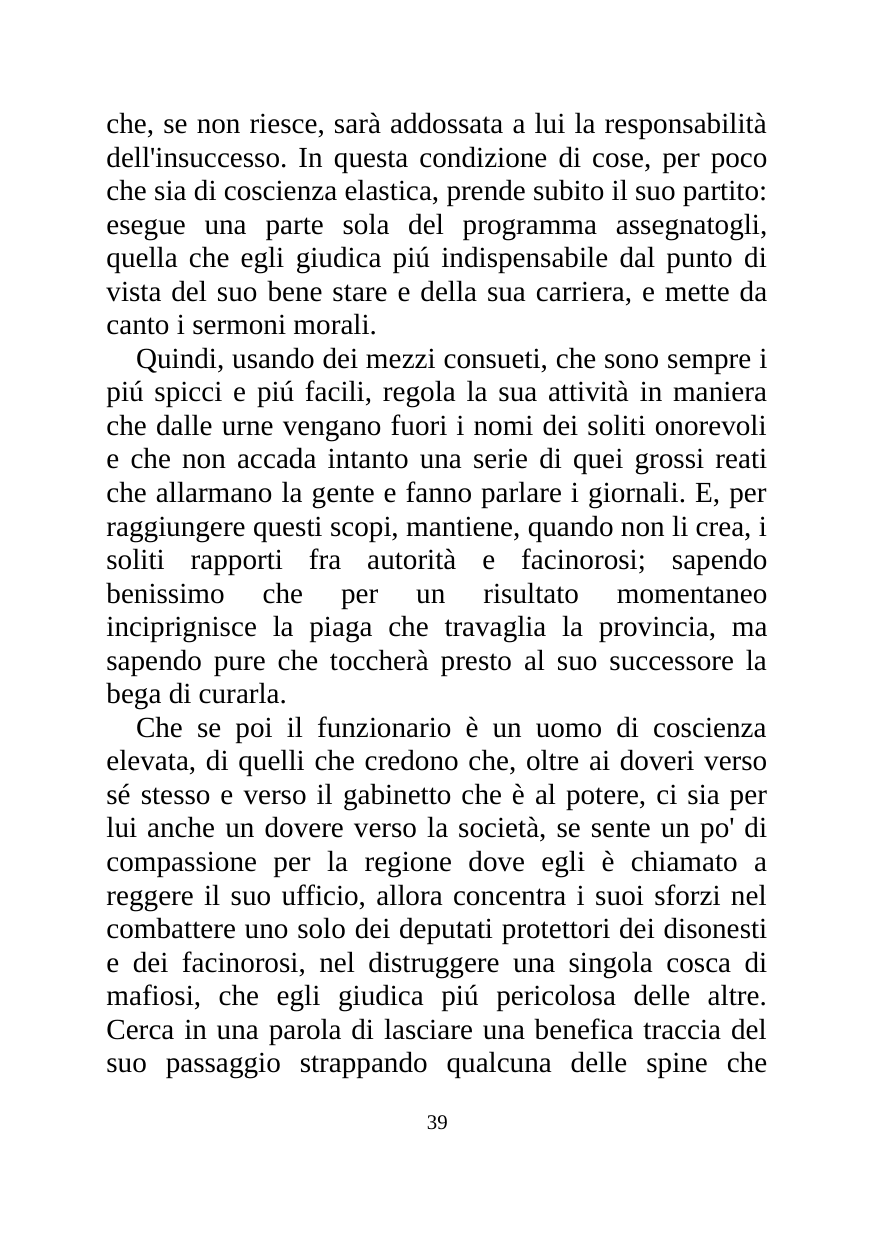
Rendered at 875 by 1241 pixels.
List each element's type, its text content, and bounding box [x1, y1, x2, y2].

text Quindi, usando dei mezzi consueti, che sono sempre i piú spicci e piú facili, regola la sua attività in maniera che dalle urne vengano fuori i nomi dei soliti onorevoli e che non accada intanto una serie di quei grossi reati che allarmano la gente e fanno parlare i giornali. E, per raggiungere questi scopi, mantiene, quando non li crea, i soliti rapporti fra autorità e facinorosi; sapendo benissimo che per un risultato momentaneo inciprignisce la piaga che travaglia la provincia, ma sapendo pure che toccherà presto al suo successore la bega di curarla. [106, 341, 768, 710]
text Che se poi il funzionario è un uomo di coscienza elevata, di quelli che credono che, oltre ai doveri verso sé stesso e verso il gabinetto che è al potere, ci sia per lui anche un dovere verso la società, se sente un po' di compassione per la regione dove egli è chiamato a reggere il suo ufficio, allora concentra i suoi sforzi nel combattere uno solo dei deputati protettori dei disonesti e dei facinorosi, nel distruggere una singola cosca di mafiosi, che egli giudica piú pericolosa delle altre. Cerca in una parola di lasciare una benefica traccia del suo passaggio strappando qualcuna delle spine che [106, 710, 768, 1079]
text che, se non riesce, sarà addossata a lui la responsabilità dell'insuccesso. In questa condizione di cose, per poco che sia di coscienza elastica, prende subito il suo partito: esegue una parte sola del programma assegnatogli, quella che egli giudica piú indispensabile dal punto di vista del suo bene stare e della sua carriera, e mette da canto i sermoni morali. [106, 106, 768, 341]
